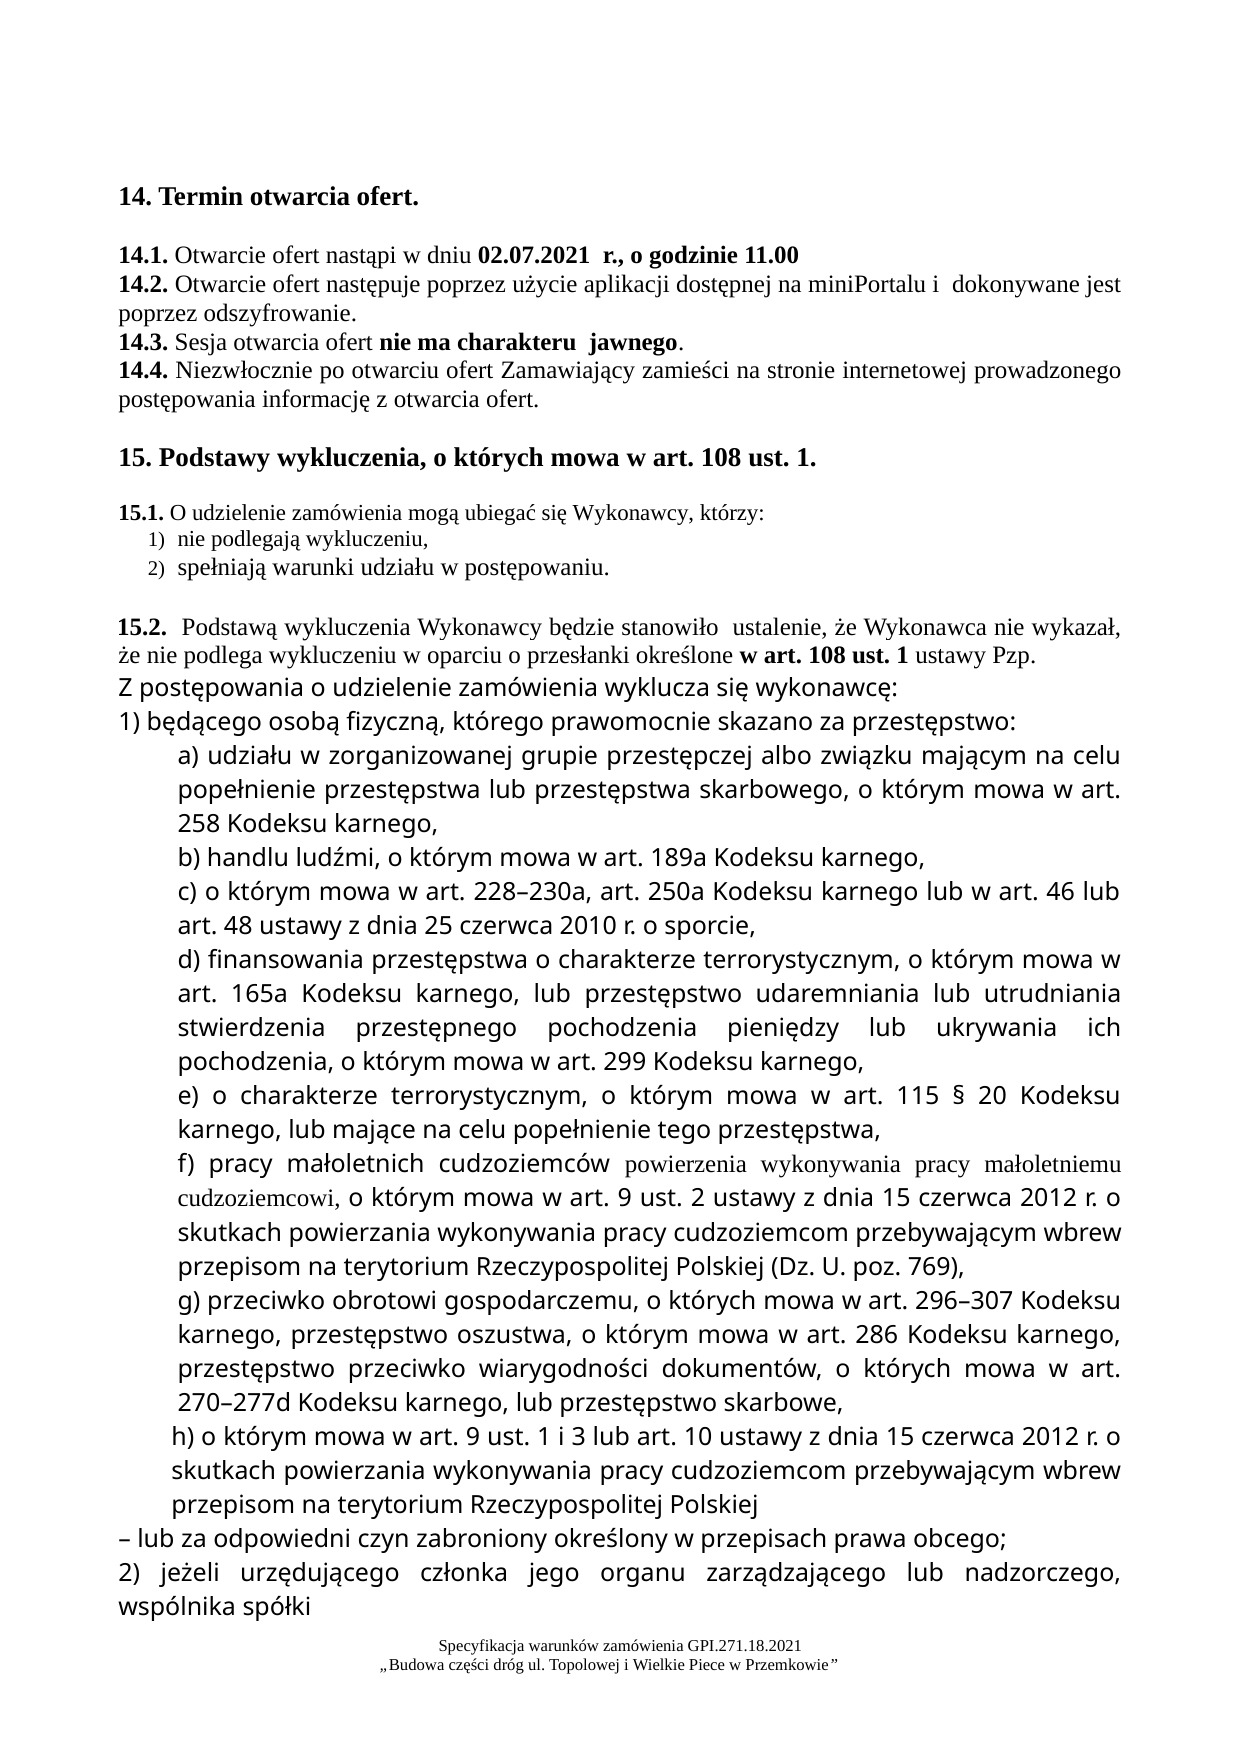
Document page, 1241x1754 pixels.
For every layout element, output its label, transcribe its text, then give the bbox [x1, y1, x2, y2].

text h) o którym mowa w art. 9 ust. 1 i 3 lub art. 10 ustawy z dnia 15 czerwca 2012 r. o skutkach powierzania wykonywania pracy cudzoziemcom przebywającym wbrew przepisom na terytorium Rzeczypospolitej Polskiej [171, 1418, 1122, 1521]
text 15. Podstawy wykluczenia, o których mowa w art. 108 ust. 1. [118, 442, 1122, 473]
text b) handlu ludźmi, o którym mowa w art. 189a Kodeksu karnego, [177, 839, 1122, 873]
text f) pracy małoletnich cudzoziemców powierzenia wykonywania pracy małoletniemu cudzoziemcowi, o którym mowa w art. 9 ust. 2 ustawy z dnia 15 czerwca 2012 r. o skutkach powierzania wykonywania pracy cudzoziemcom przebywającym wbrew przepisom na terytorium Rzeczypospolitej Polskiej (Dz. U. poz. 769), [177, 1146, 1122, 1282]
text 2) jeżeli urzędującego członka jego organu zarządzającego lub nadzorczego, wspólnika spółki [118, 1555, 1122, 1623]
text g) przeciwko obrotowi gospodarczemu, o których mowa w art. 296–307 Kodeksu karnego, przestępstwo oszustwa, o którym mowa w art. 286 Kodeksu karnego, przestępstwo przeciwko wiarygodności dokumentów, o których mowa w art. 270–277d Kodeksu karnego, lub przestępstwo skarbowe, [177, 1282, 1122, 1418]
list 14.2. Otwarcie ofert następuje poprzez użycie aplikacji dostępnej na miniPortalu i dokonywane jest poprzez odszyfrowanie. [118, 269, 1122, 327]
text a) udziału w zorganizowanej grupie przestępczej albo związku mającym na celu popełnienie przestępstwa lub przestępstwa skarbowego, o którym mowa w art. 258 Kodeksu karnego, [177, 737, 1122, 839]
text c) o którym mowa w art. 228–230a, art. 250a Kodeksu karnego lub w art. 46 lub art. 48 ustawy z dnia 25 czerwca 2010 r. o sporcie, [177, 873, 1122, 942]
list 14.3. Sesja otwarcia ofert nie ma charakteru jawnego. [118, 327, 1122, 355]
text e) o charakterze terrorystycznym, o którym mowa w art. 115 § 20 Kodeksu karnego, lub mające na celu popełnienie tego przestępstwa, [177, 1078, 1122, 1146]
subtitle spełniają warunki udziału w postępowaniu. [148, 552, 1122, 581]
list 14.1. Otwarcie ofert nastąpi w dniu 02.07.2021 r., o godzinie 11.00 [118, 240, 1122, 269]
list nie podlegają wykluczeniu, [148, 525, 1122, 552]
text 14. Termin otwarcia ofert. [118, 180, 1122, 212]
text Z postępowania o udzielenie zamówienia wyklucza się wykonawcę: [118, 669, 1122, 703]
text 1) będącego osobą fizyczną, którego prawomocnie skazano za przestępstwo: [118, 703, 1122, 737]
text 15.2. Podstawą wykluczenia Wykonawcy będzie stanowiło ustalenie, że Wykonawca nie wykazał, że nie podlega wykluczeniu w oparciu o przesłanki określone w art. 108 ust. 1 ustawy Pzp. [89, 612, 1122, 669]
text 15.1. O udzielenie zamówienia mogą ubiegać się Wykonawcy, którzy: [118, 499, 1122, 525]
text d) finansowania przestępstwa o charakterze terrorystycznym, o którym mowa w art. 165a Kodeksu karnego, lub przestępstwo udaremniania lub utrudniania stwierdzenia przestępnego pochodzenia pieniędzy lub ukrywania ich pochodzenia, o którym mowa w art. 299 Kodeksu karnego, [177, 942, 1122, 1078]
list 14.4. Niezwłocznie po otwarciu ofert Zamawiający zamieści na stronie internetowej prowadzonego postępowania informację z otwarcia ofert. [118, 355, 1122, 413]
text – lub za odpowiedni czyn zabroniony określony w przepisach prawa obcego; [118, 1521, 1122, 1555]
